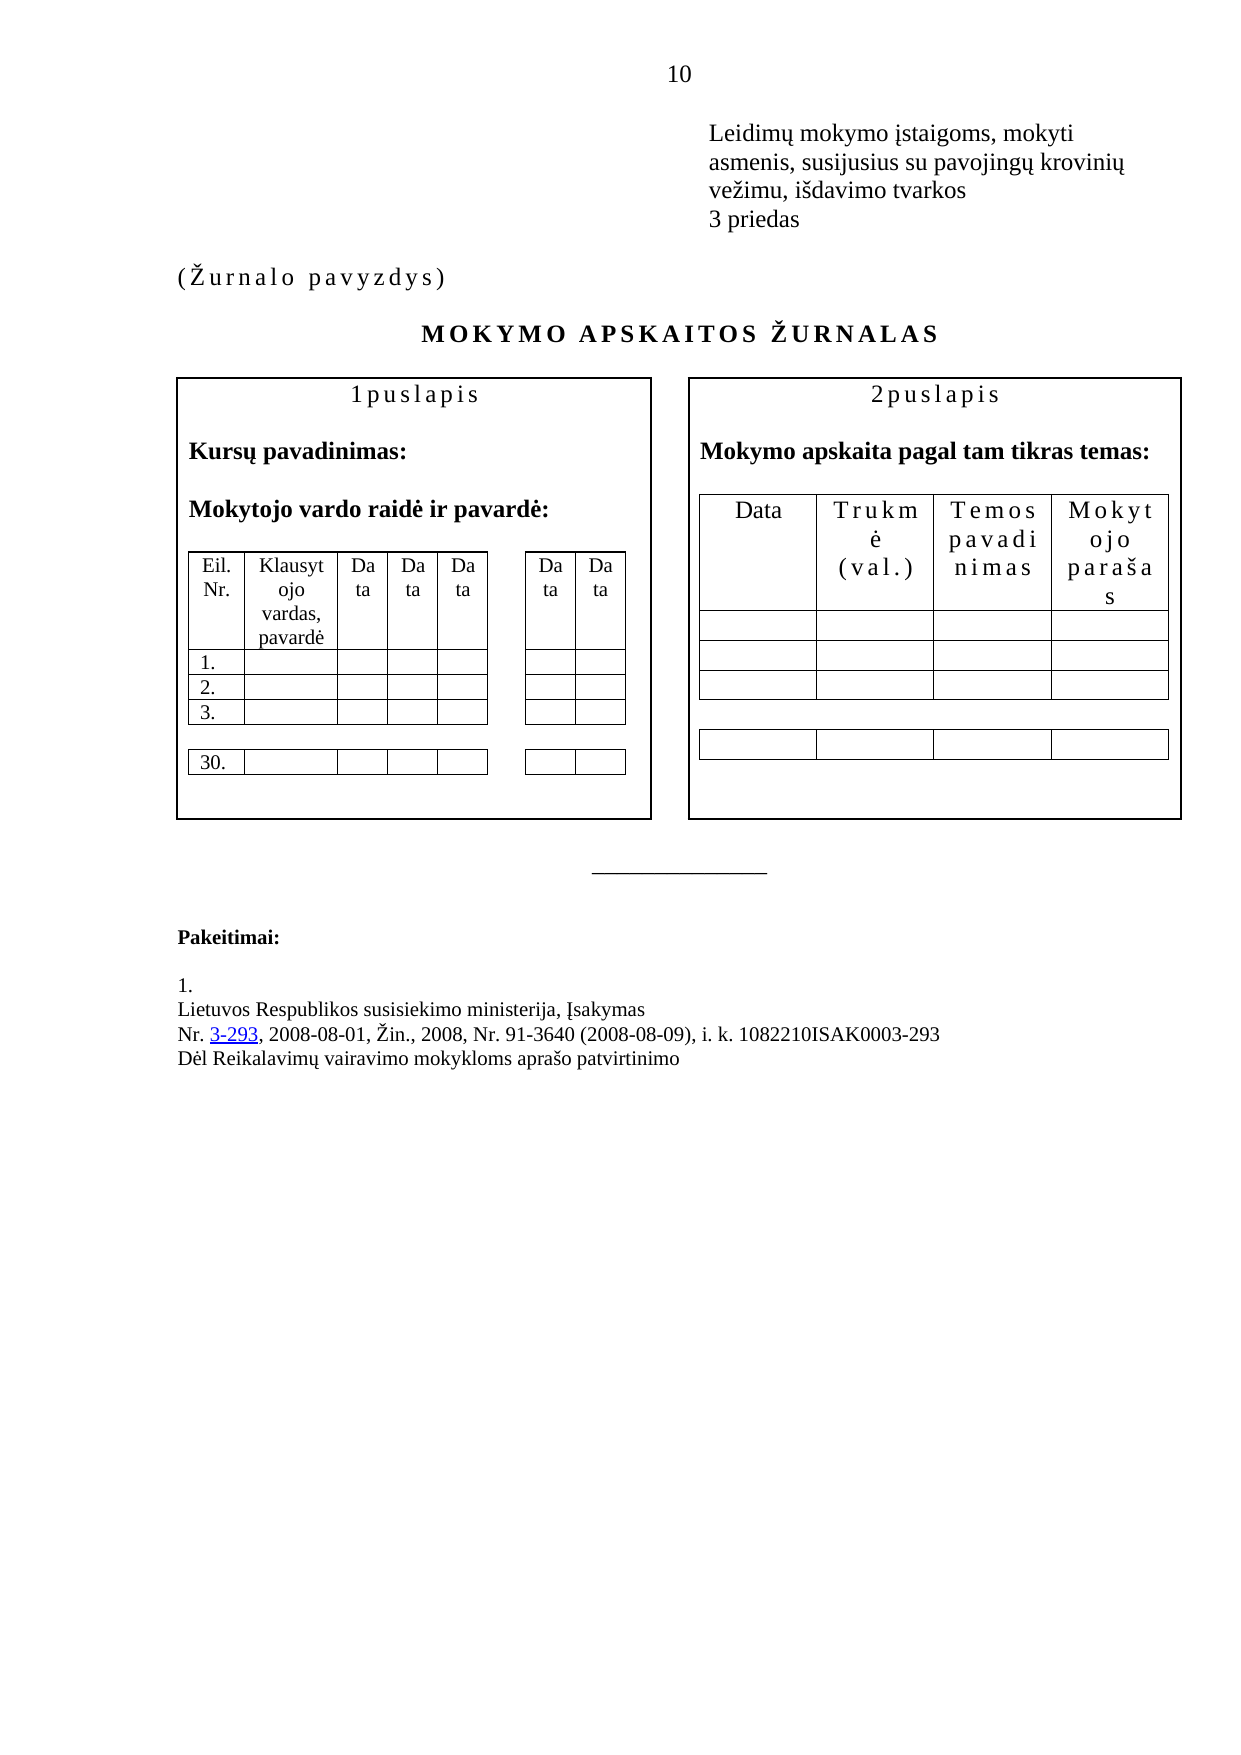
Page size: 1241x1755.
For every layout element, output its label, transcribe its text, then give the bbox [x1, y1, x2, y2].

table_cell [438, 650, 487, 674]
table_header [338, 750, 387, 774]
table_cell 3. [189, 700, 244, 724]
table_cell 2. [189, 675, 244, 699]
table_header [438, 750, 487, 774]
table_cell [1052, 641, 1168, 669]
table_cell [245, 675, 337, 699]
table_header 30. [189, 750, 244, 774]
table_cell [817, 730, 933, 759]
table_header Data [700, 495, 816, 610]
text vežimu, išdavimo tvarkos [177, 176, 1181, 204]
text Dėl Reikalavimų vairavimo mokykloms aprašo patvirtinimo [177, 1046, 1181, 1069]
table_header [576, 750, 625, 774]
table_cell [934, 641, 1051, 669]
table_header [526, 750, 575, 774]
table_cell [245, 650, 337, 674]
table_cell [1052, 671, 1168, 699]
table_header Data [338, 553, 387, 649]
table_cell 1. [189, 650, 244, 674]
table_cell [817, 671, 933, 699]
text ______________ [177, 848, 1181, 877]
table_cell [526, 650, 575, 674]
text 3 priedas [177, 204, 1181, 233]
table_cell [576, 675, 625, 699]
table_cell [1052, 730, 1168, 759]
table_cell [817, 611, 933, 640]
table_cell [934, 671, 1051, 699]
table_cell [934, 700, 1051, 729]
table_header Data [526, 553, 575, 649]
table_cell [388, 700, 437, 724]
text Leidimų mokymo įstaigoms, mokyti [709, 118, 1181, 147]
table_header Data [388, 553, 437, 649]
table_header [245, 750, 337, 774]
table_cell [388, 650, 437, 674]
table_cell [576, 650, 625, 674]
table_header [652, 377, 688, 817]
table_cell [700, 671, 816, 699]
text Nr. 3-293, 2008-08-01, Žin., 2008, Nr. 91-3640 (2008-08-09), i. k. 1082210ISAK0003-293 [177, 1021, 1181, 1046]
table_header Mokytojo parašas [1052, 495, 1168, 610]
table_cell [700, 700, 817, 729]
table_header [488, 551, 525, 649]
table_cell [700, 730, 816, 759]
table_header [488, 749, 525, 774]
text Pakeitimai: [177, 925, 1181, 949]
table_cell [1052, 611, 1168, 640]
table_cell [338, 700, 387, 724]
table_header Temos pavadinimas [934, 495, 1051, 610]
table_cell [438, 700, 487, 724]
text (Žurnalo pavyzdys) [177, 262, 1181, 291]
table_cell [934, 611, 1051, 640]
table_cell [488, 649, 525, 674]
table_cell [934, 730, 1051, 759]
table_cell [817, 700, 934, 729]
table_cell [700, 641, 816, 669]
table_cell [576, 700, 625, 724]
table_header Data [576, 553, 625, 649]
table_cell [388, 675, 437, 699]
table_cell [488, 674, 525, 699]
table_cell [245, 700, 337, 724]
table_cell [338, 650, 387, 674]
table_cell [700, 611, 816, 640]
text MOKYMO APSKAITOS ŽURNALAS [177, 319, 1181, 348]
table_cell [526, 700, 575, 724]
table_cell [488, 699, 525, 724]
table_header 1puslapis Kursų pavadinimas: Mokytojo vardo raidė ir pavardė: [178, 379, 650, 817]
table_header Trukmė (val.) [817, 495, 933, 610]
table_cell [438, 675, 487, 699]
table_header Eil. Nr. [189, 553, 244, 649]
table_header 2puslapis Mokymo apskaita pagal tam tikras temas: [690, 379, 1180, 817]
text Lietuvos Respublikos susisiekimo ministerija, Įsakymas [177, 997, 1181, 1021]
table_cell [526, 675, 575, 699]
text asmenis, susijusius su pavojingų krovinių [177, 147, 1181, 176]
table_cell [338, 675, 387, 699]
table_header Data [438, 553, 487, 649]
table_cell [1051, 700, 1168, 729]
table_cell [817, 641, 933, 669]
text 1. [177, 973, 1181, 997]
table_header Klausytojo vardas, pavardė [245, 553, 337, 649]
table_header [388, 750, 437, 774]
